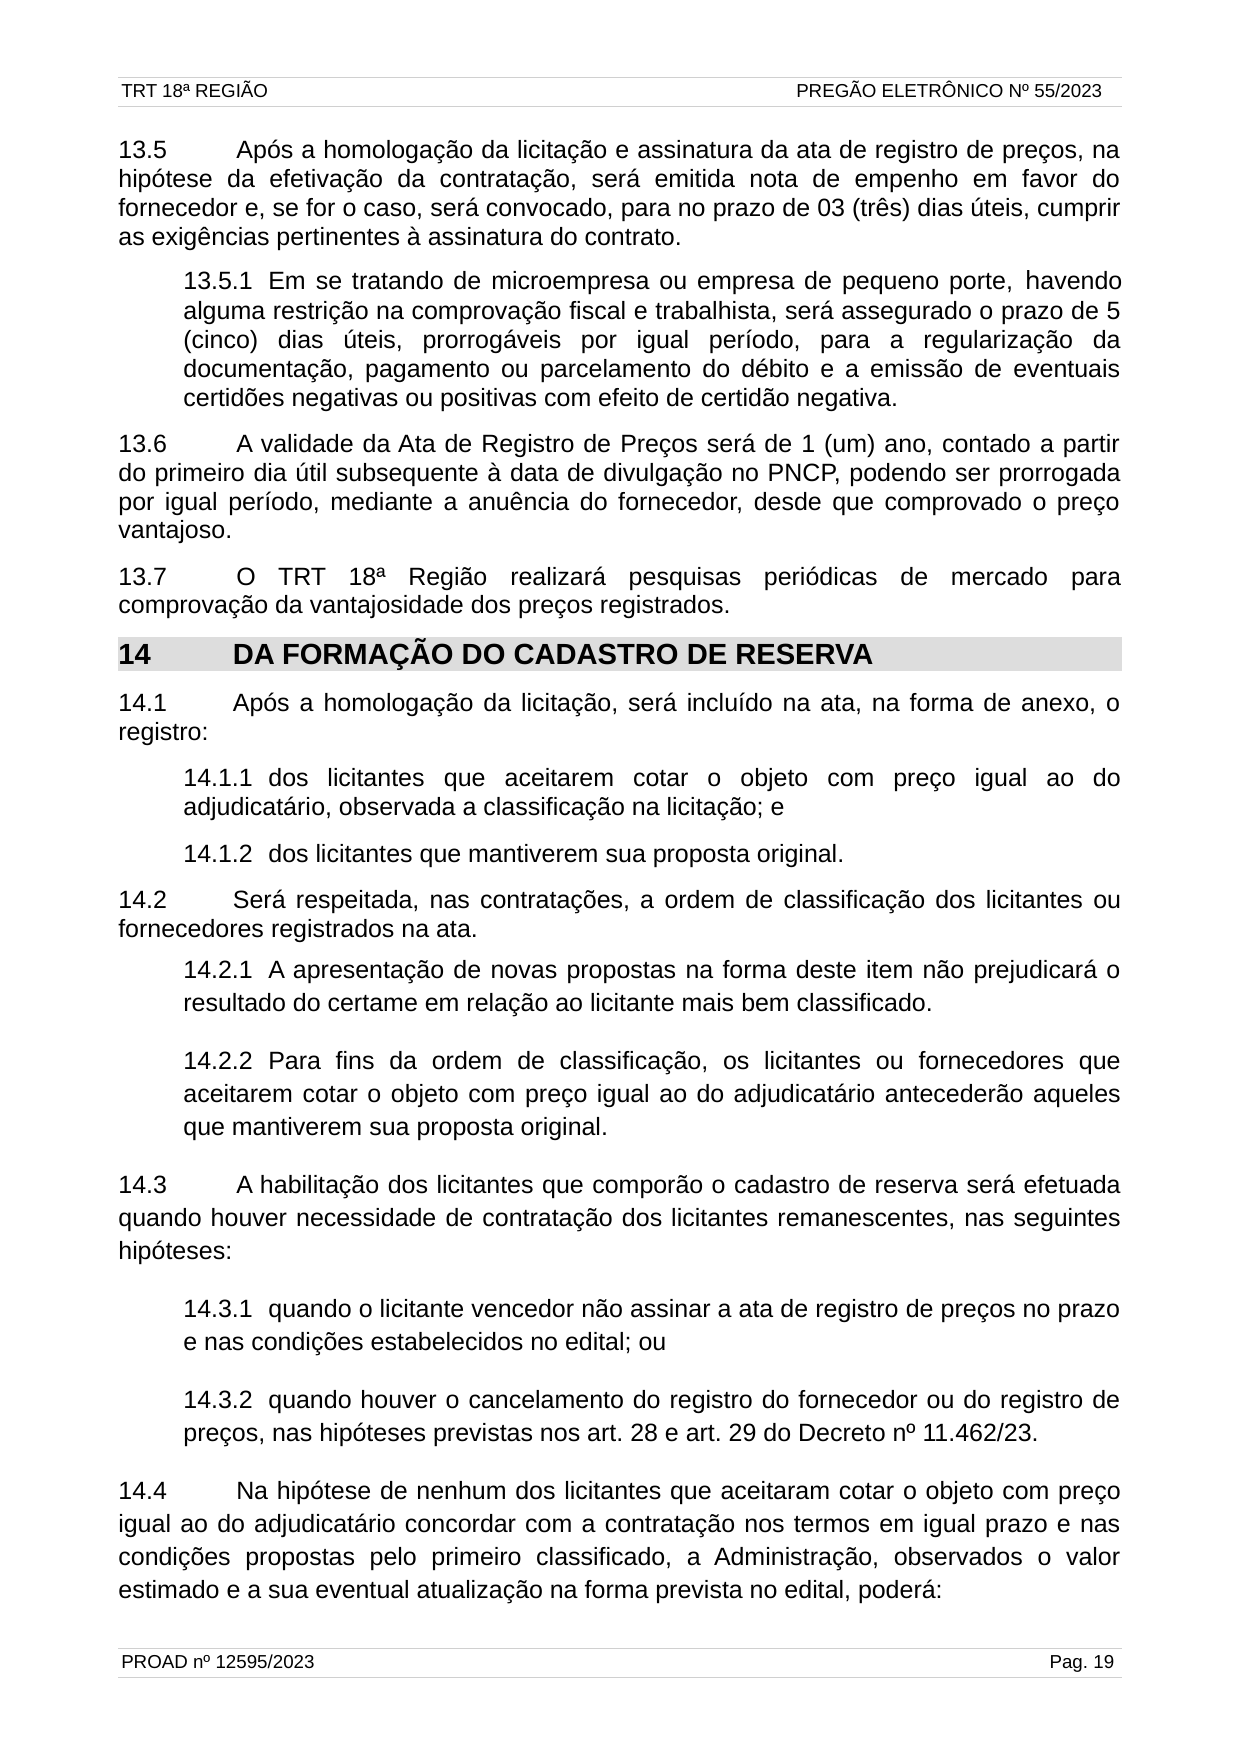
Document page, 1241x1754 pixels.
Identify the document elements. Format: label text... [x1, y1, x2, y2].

list 14.3 A habilitação dos licitantes que comporão o cadastro de reserva será efetuada quando houver necessidade de contratação dos licitantes remanescentes, nas seguintes hipóteses: [118, 1170, 1122, 1265]
list 14.2.1 A apresentação de novas propostas na forma deste item não prejudicará o resultado do certame em relação ao licitante mais bem classificado. [183, 955, 1122, 1017]
text 13.6 A validade da Ata de Registro de Preços será de 1 (um) ano, contado a partir do primeiro dia útil subsequente à data de divulgação no PNCP, podendo ser prorrogada por igual período, mediante a anuência do fornecedor, desde que comprovado o preço vantajoso. [118, 429, 1122, 544]
text 14.1.1 dos licitantes que aceitarem cotar o objeto com preço igual ao do adjudicatário, observada a classificação na licitação; e [183, 763, 1122, 821]
list 14.4 Na hipótese de nenhum dos licitantes que aceitaram cotar o objeto com preço igual ao do adjudicatário concordar com a contratação nos termos em igual prazo e nas condições propostas pelo primeiro classificado, a Administração, observados o valor estimado e a sua eventual atualização na forma prevista no edital, poderá: [118, 1476, 1122, 1604]
text 14.1 Após a homologação da licitação, será incluído na ata, na forma de anexo, o registro: [118, 688, 1122, 746]
text 13.5 Após a homologação da licitação e assinatura da ata de registro de preços, na hipótese da efetivação da contratação, será emitida nota de empenho em favor do fornecedor e, se for o caso, será convocado, para no prazo de 03 (três) dias úteis, cumprir as exigências pertinentes à assinatura do contrato. [118, 136, 1122, 251]
text 14.2 Será respeitada, nas contratações, a ordem de classificação dos licitantes ou fornecedores registrados na ata. [118, 885, 1122, 943]
text 14.1.2 dos licitantes que mantiverem sua proposta original. [183, 839, 1122, 867]
text 14 DA FORMAÇÃO DO CADASTRO DE RESERVA [118, 637, 1122, 671]
list 14.3.2 quando houver o cancelamento do registro do fornecedor ou do registro de preços, nas hipóteses previstas nos art. 28 e art. 29 do Decreto nº 11.462/23. [183, 1385, 1122, 1447]
list 14.3.1 quando o licitante vencedor não assinar a ata de registro de preços no prazo e nas condições estabelecidos no edital; ou [183, 1294, 1122, 1356]
text 13.5.1 Em se tratando de microempresa ou empresa de pequeno porte, havendo alguma restrição na comprovação fiscal e trabalhista, será assegurado o prazo de 5 (cinco) dias úteis, prorrogáveis por igual período, para a regularização da documentação, pagamento ou parcelamento do débito e a emissão de eventuais certidões negativas ou positivas com efeito de certidão negativa. [183, 262, 1122, 411]
list 14.2.2 Para fins da ordem de classificação, os licitantes ou fornecedores que aceitarem cotar o objeto com preço igual ao do adjudicatário antecederão aqueles que mantiverem sua proposta original. [183, 1046, 1122, 1141]
text 13.7 O TRT 18ª Região realizará pesquisas periódicas de mercado para comprovação da vantajosidade dos preços registrados. [118, 562, 1122, 619]
